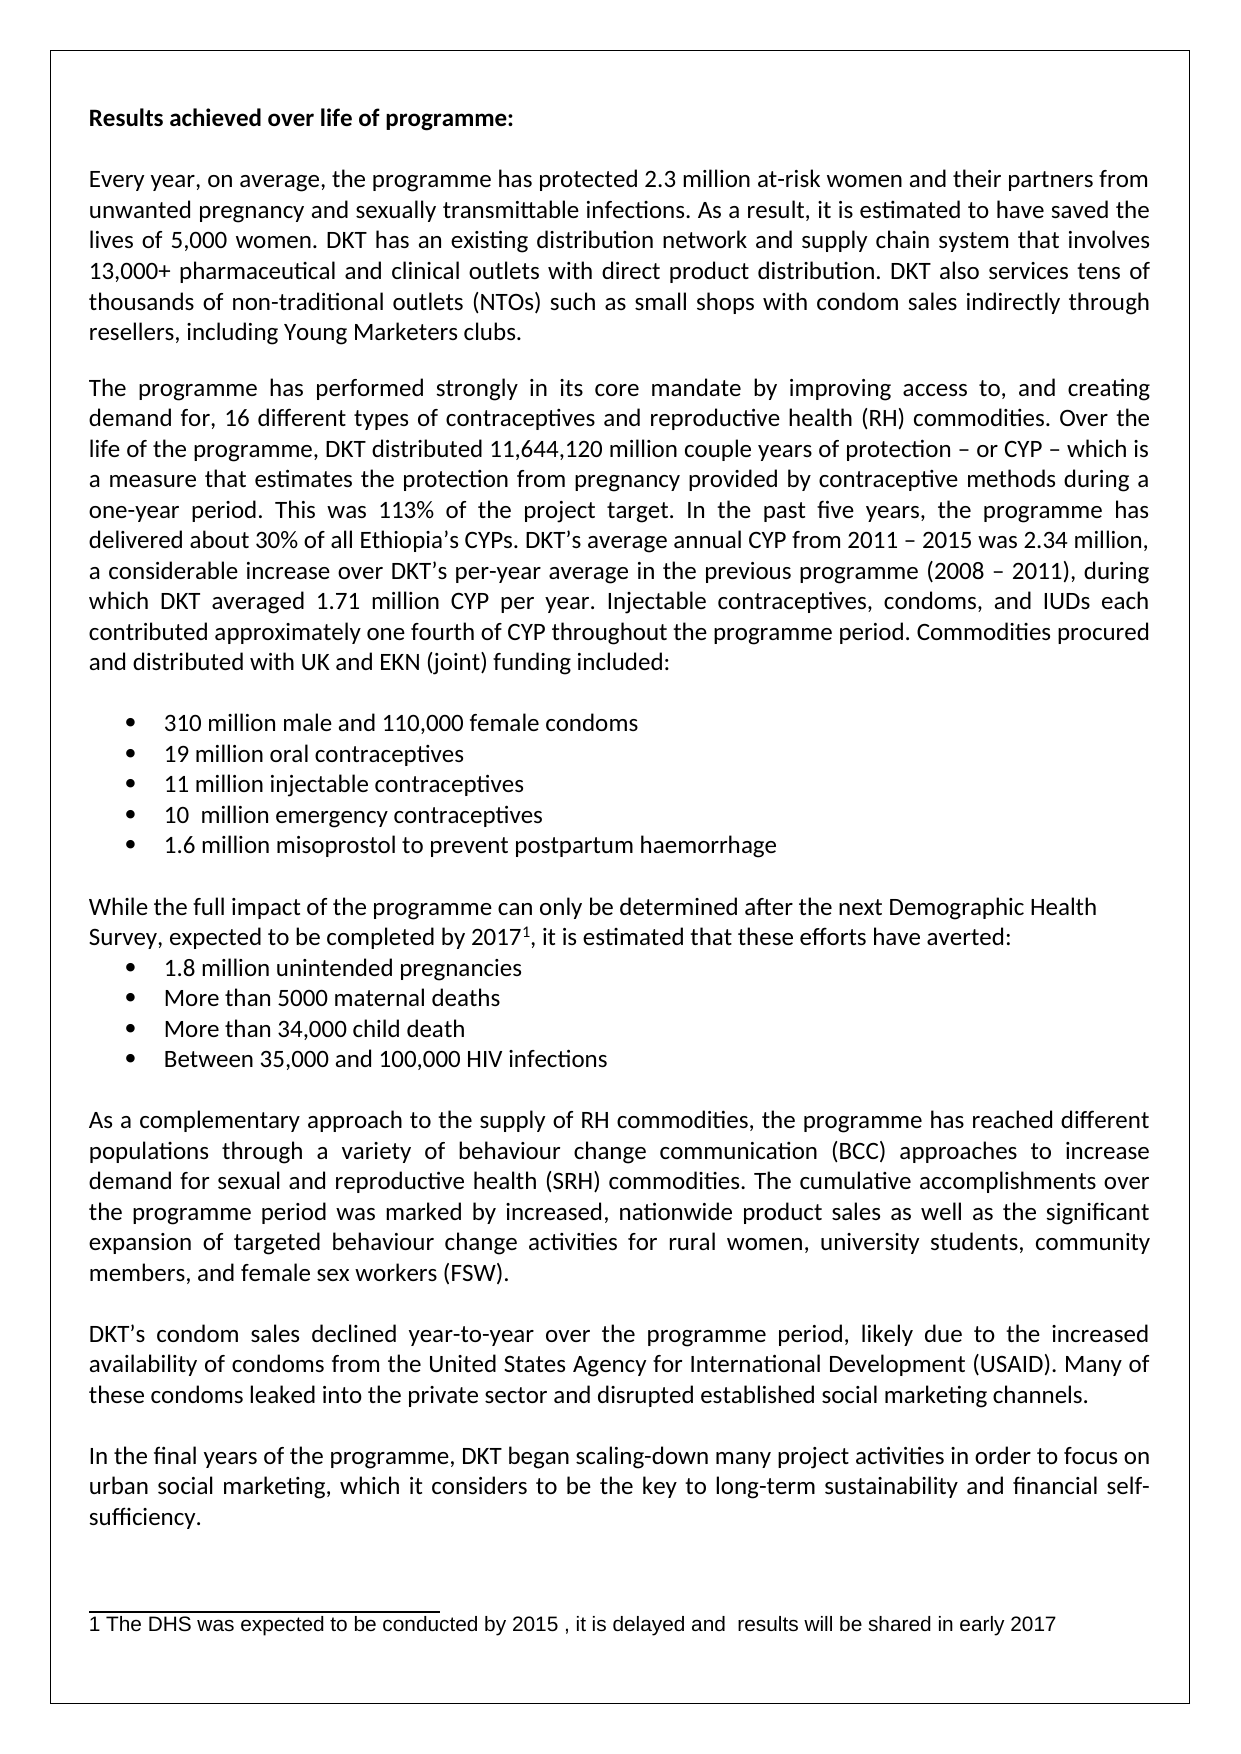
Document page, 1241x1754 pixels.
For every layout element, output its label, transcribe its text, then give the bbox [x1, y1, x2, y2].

list More than 5000 maternal deaths [126, 982, 1152, 1013]
list 19 million oral contraceptives [126, 738, 1152, 768]
list Between 35,000 and 100,000 HIV infections [126, 1043, 1152, 1074]
text As a complementary approach to the supply of RH commodities, the programme has reached different populations through a variety of behaviour change communication (BCC) approaches to increase demand for sexual and reproductive health (SRH) commodities. The cumulative accomplishments over the programme period was marked by increased, nationwide product sales as well as the significant expansion of targeted behaviour change activities for rural women, university students, community members, and female sex workers (FSW). [89, 1104, 1152, 1287]
text Results achieved over life of programme: [89, 103, 1152, 133]
list 1.8 million unintended pregnancies [126, 952, 1152, 982]
text The DHS was expected to be conducted by 2015 , it is delayed and results will be shared in early 2017 [89, 1612, 1152, 1636]
text The programme has performed strongly in its core mandate by improving access to, and creating demand for, 16 different types of contraceptives and reproductive health (RH) commodities. Over the life of the programme, DKT distributed 11,644,120 million couple years of protection – or CYP – which is a measure that estimates the protection from pregnancy provided by contraceptive methods during a one-year period. This was 113% of the project target. In the past five years, the programme has delivered about 30% of all Ethiopia’s CYPs. DKT’s average annual CYP from 2011 – 2015 was 2.34 million, a considerable increase over DKT’s per-year average in the previous programme (2008 – 2011), during which DKT averaged 1.71 million CYP per year. Injectable contraceptives, condoms, and IUDs each contributed approximately one fourth of CYP throughout the programme period. Commodities procured and distributed with UK and EKN (joint) funding included: [89, 372, 1152, 677]
list 11 million injectable contraceptives [126, 768, 1152, 799]
list 1.6 million misoprostol to prevent postpartum haemorrhage [126, 829, 1152, 860]
text DKT’s condom sales declined year-to-year over the programme period, likely due to the increased availability of condoms from the United States Agency for International Development (USAID). Many of these condoms leaked into the private sector and disrupted established social marketing channels. [89, 1318, 1152, 1409]
list More than 34,000 child death [126, 1013, 1152, 1043]
list 310 million male and 110,000 female condoms [126, 707, 1152, 738]
text While the full impact of the programme can only be determined after the next Demographic Health Survey, expected to be completed by 2017, it is estimated that these efforts have averted: [89, 891, 1152, 952]
list 10 million emergency contraceptives [126, 799, 1152, 829]
text In the final years of the programme, DKT began scaling-down many project activities in order to focus on urban social marketing, which it considers to be the key to long-term sustainability and financial self-sufficiency. [89, 1440, 1152, 1532]
text Every year, on average, the programme has protected 2.3 million at-risk women and their partners from unwanted pregnancy and sexually transmittable infections. As a result, it is estimated to have saved the lives of 5,000 women. DKT has an existing distribution network and supply chain system that involves 13,000+ pharmaceutical and clinical outlets with direct product distribution. DKT also services tens of thousands of non-traditional outlets (NTOs) such as small shops with condom sales indirectly through resellers, including Young Marketers clubs. [89, 164, 1152, 347]
